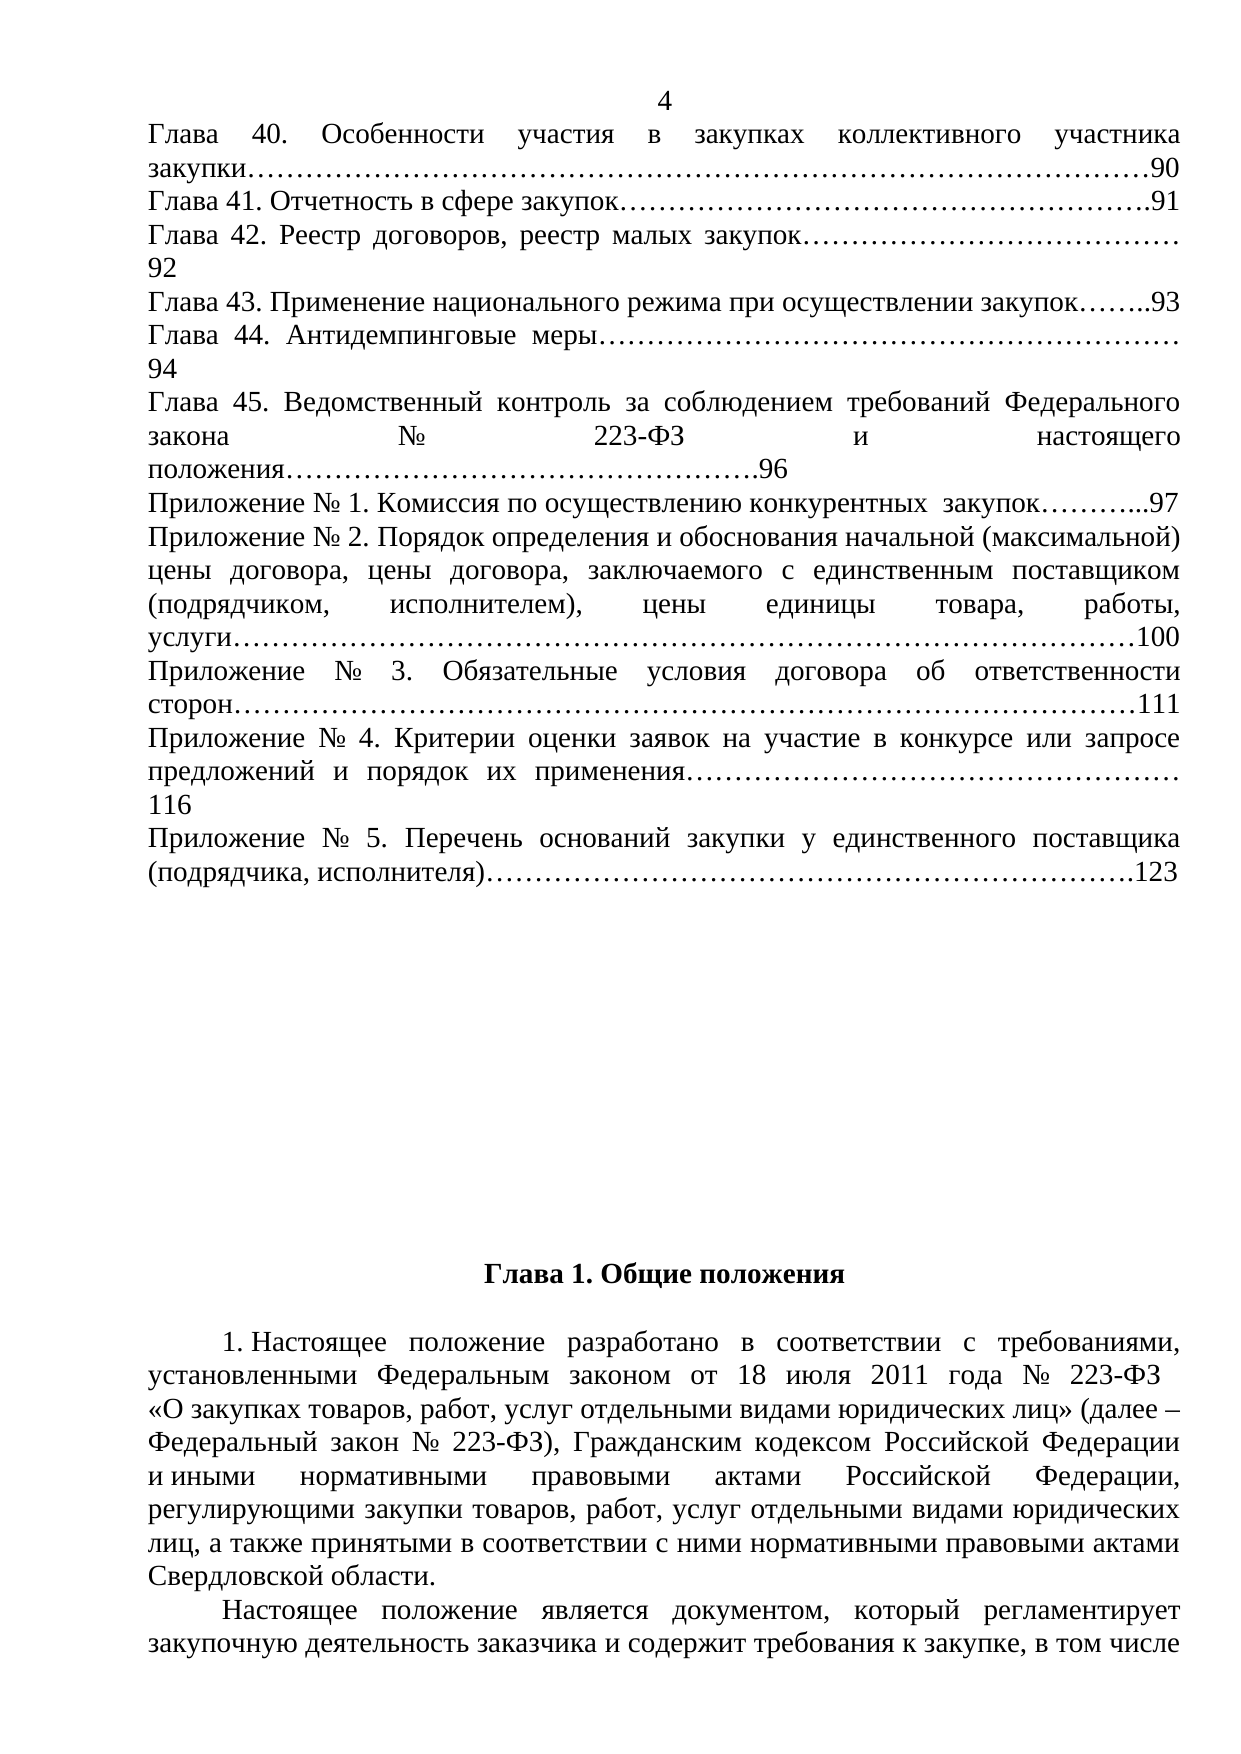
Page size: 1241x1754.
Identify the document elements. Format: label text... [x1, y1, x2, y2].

text Приложение № 4. Критерии оценки заявок на участие в конкурсе или запросе предложений и порядок их применения……………………………………………116 [148, 720, 1181, 821]
text Глава 43. Применение национального режима при осуществлении закупок……..93 [148, 284, 1181, 317]
text Глава 42. Реестр договоров, реестр малых закупок…………………………………92 [148, 217, 1181, 284]
text Глава 40. Особенности участия в закупках коллективного участника закупки…………………………………………………………………………………90 [148, 116, 1181, 183]
text Глава 41. Отчетность в сфере закупок……………………………………………….91 [148, 183, 1181, 217]
text Приложение № 1. Комиссия по осуществлению конкурентных закупок………...97 [148, 485, 1181, 519]
text Глава 1. Общие положения [148, 1257, 1181, 1290]
text Приложение № 2. Порядок определения и обоснования начальной (максимальной) цены договора, цены договора, заключаемого с единственным поставщиком (подрядчиком, исполнителем), цены единицы товара, работы, услуги…………………………………………………………………………………100 [148, 519, 1181, 653]
text Приложение № 3. Обязательные условия договора об ответственности сторон…………………………………………………………………………………111 [148, 653, 1181, 720]
text 1. Настоящее положение разработано в соответствии с требованиями, установленными Федеральным законом от 18 июля 2011 года № 223-ФЗ «О закупках товаров, работ, услуг отдельными видами юридических лиц» (далее – Федеральный закон № 223-ФЗ), Гражданским кодексом Российской Федерации и иными нормативными правовыми актами Российской Федерации, регулирующими закупки товаров, работ, услуг отдельными видами юридических лиц, а также принятыми в соответствии с ними нормативными правовыми актами Свердловской области. [148, 1324, 1181, 1592]
text Настоящее положение является документом, который регламентирует закупочную деятельность заказчика и содержит требования к закупке, в том числе [148, 1592, 1181, 1659]
text Глава 45. Ведомственный контроль за соблюдением требований Федерального закона № 223-ФЗ и настоящего положения………………………………………….96 [148, 384, 1181, 485]
text Глава 44. Антидемпинговые меры……………………………………………………94 [148, 317, 1181, 384]
text Приложение № 5. Перечень оснований закупки у единственного поставщика (подрядчика, исполнителя)………………………………………………………….123 [148, 821, 1181, 888]
